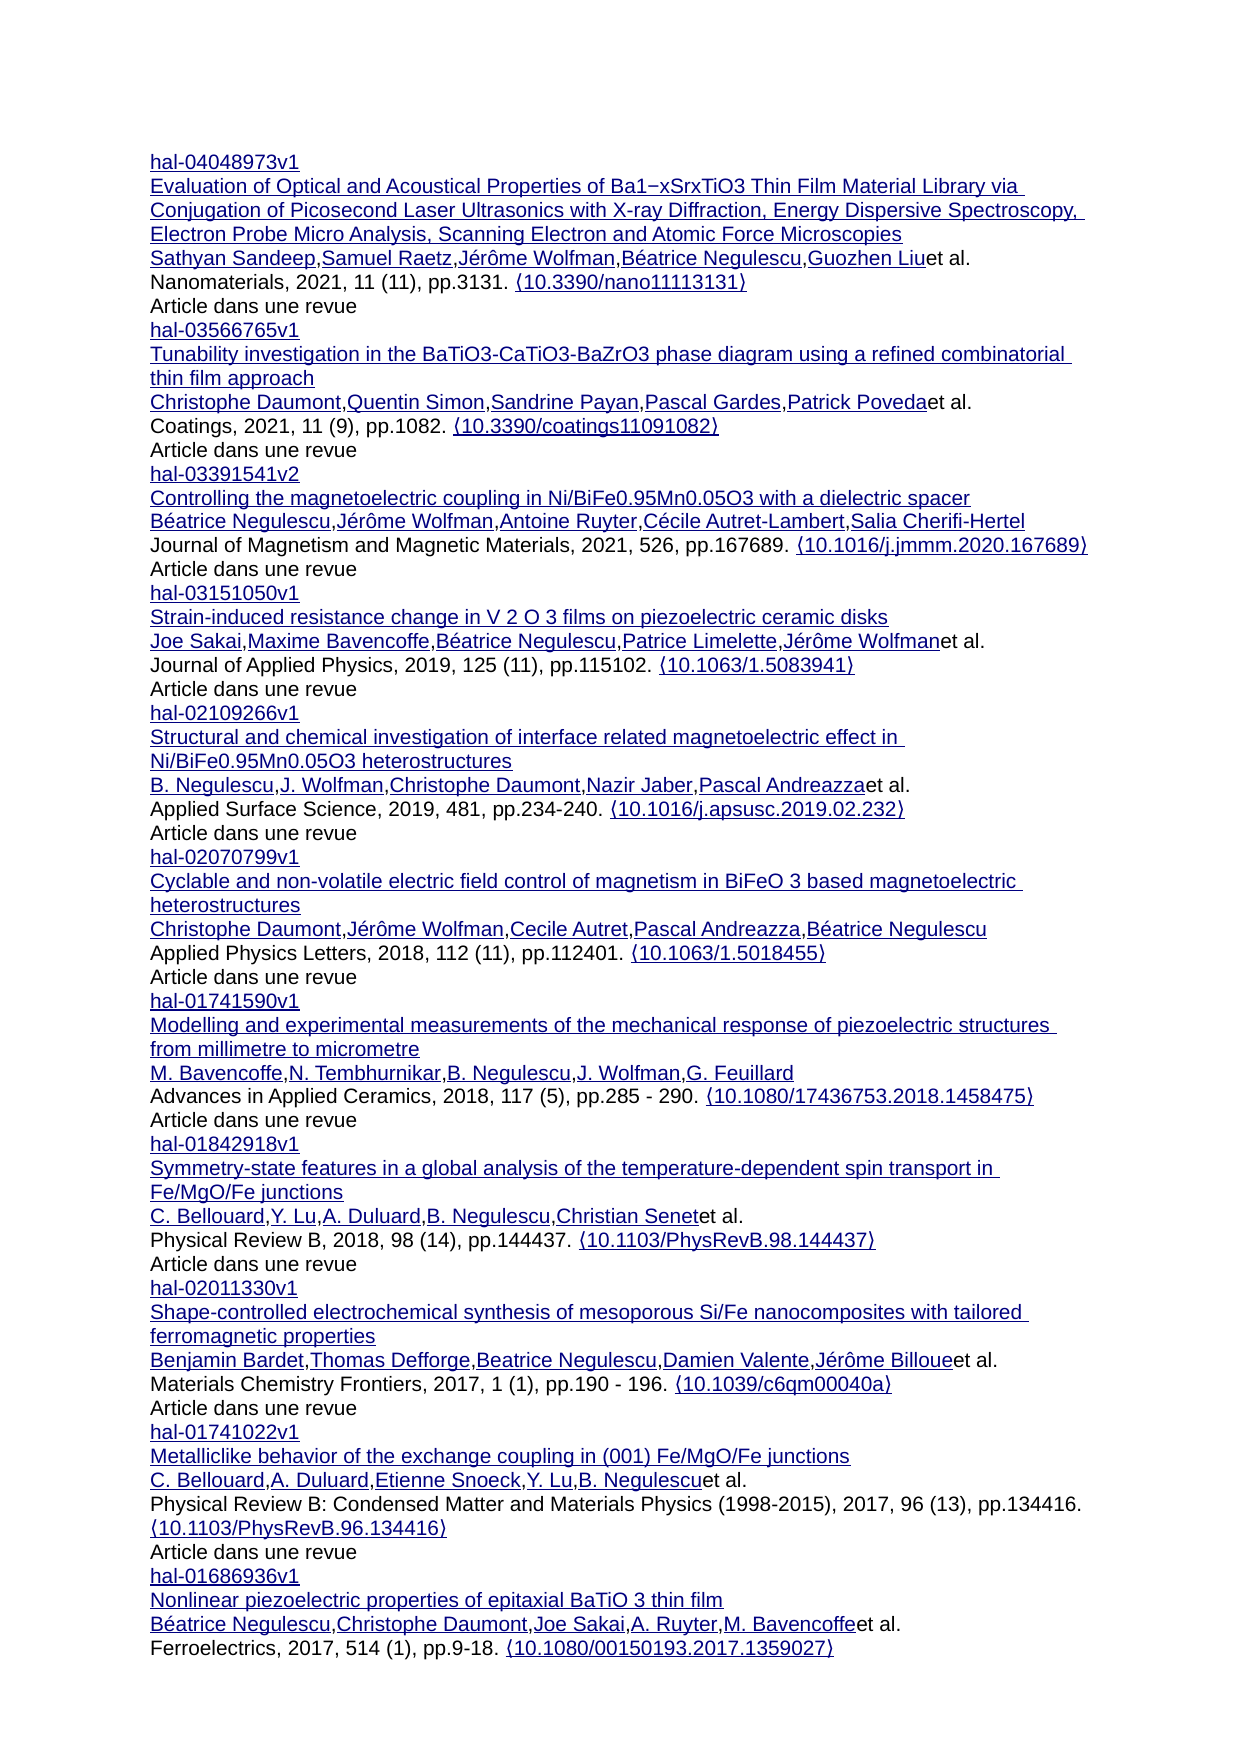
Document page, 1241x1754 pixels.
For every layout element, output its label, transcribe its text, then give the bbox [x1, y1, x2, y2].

table_cell Symmetry-state features in a global analysis of the temperature-dependent spin transport in Fe/MgO/Fe junctions C. Bellouard,Y. Lu,A. Duluard,B. Negulescu,Christian Senetet al. Physical Review B, 2018, 98 (14), pp.144437. ⟨10.1103/PhysRevB.98.144437⟩ Article dans une revue hal-02011330v1 [150, 1156, 1090, 1300]
table_cell hal-04048973v1 [150, 150, 1090, 174]
table_cell Nonlinear piezoelectric properties of epitaxial BaTiO 3 thin film Béatrice Negulescu,Christophe Daumont,Joe Sakai,A. Ruyter,M. Bavencoffeet al. Ferroelectrics, 2017, 514 (1), pp.9-18. ⟨10.1080/00150193.2017.1359027⟩ [150, 1588, 1090, 1659]
table_cell Tunability investigation in the BaTiO3-CaTiO3-BaZrO3 phase diagram using a refined combinatorial thin film approach Christophe Daumont,Quentin Simon,Sandrine Payan,Pascal Gardes,Patrick Povedaet al. Coatings, 2021, 11 (9), pp.1082. ⟨10.3390/coatings11091082⟩ Article dans une revue hal-03391541v2 [150, 342, 1090, 485]
table_cell Evaluation of Optical and Acoustical Properties of Ba1−xSrxTiO3 Thin Film Material Library via Conjugation of Picosecond Laser Ultrasonics with X-ray Diffraction, Energy Dispersive Spectroscopy, Electron Probe Micro Analysis, Scanning Electron and Atomic Force Microscopies Sathyan Sandeep,Samuel Raetz,Jérôme Wolfman,Béatrice Negulescu,Guozhen Liuet al. Nanomaterials, 2021, 11 (11), pp.3131. ⟨10.3390/nano11113131⟩ Article dans une revue hal-03566765v1 [150, 174, 1090, 342]
table_cell Shape-controlled electrochemical synthesis of mesoporous Si/Fe nanocomposites with tailored ferromagnetic properties Benjamin Bardet,Thomas Defforge,Beatrice Negulescu,Damien Valente,Jérôme Billoueet al. Materials Chemistry Frontiers, 2017, 1 (1), pp.190 - 196. ⟨10.1039/c6qm00040a⟩ Article dans une revue hal-01741022v1 [150, 1300, 1090, 1444]
table_cell Modelling and experimental measurements of the mechanical response of piezoelectric structures from millimetre to micrometre M. Bavencoffe,N. Tembhurnikar,B. Negulescu,J. Wolfman,G. Feuillard Advances in Applied Ceramics, 2018, 117 (5), pp.285 - 290. ⟨10.1080/17436753.2018.1458475⟩ Article dans une revue hal-01842918v1 [150, 1013, 1090, 1156]
table_cell Strain-induced resistance change in V 2 O 3 films on piezoelectric ceramic disks Joe Sakai,Maxime Bavencoffe,Béatrice Negulescu,Patrice Limelette,Jérôme Wolfmanet al. Journal of Applied Physics, 2019, 125 (11), pp.115102. ⟨10.1063/1.5083941⟩ Article dans une revue hal-02109266v1 [150, 605, 1090, 725]
table_cell Structural and chemical investigation of interface related magnetoelectric effect in Ni/BiFe0.95Mn0.05O3 heterostructures B. Negulescu,J. Wolfman,Christophe Daumont,Nazir Jaber,Pascal Andreazzaet al. Applied Surface Science, 2019, 481, pp.234-240. ⟨10.1016/j.apsusc.2019.02.232⟩ Article dans une revue hal-02070799v1 [150, 725, 1090, 869]
table_cell Metalliclike behavior of the exchange coupling in (001) Fe/MgO/Fe junctions C. Bellouard,A. Duluard,Etienne Snoeck,Y. Lu,B. Negulescuet al. Physical Review B: Condensed Matter and Materials Physics (1998-2015), 2017, 96 (13), pp.134416. ⟨10.1103/PhysRevB.96.134416⟩ Article dans une revue hal-01686936v1 [150, 1444, 1090, 1587]
table_cell Controlling the magnetoelectric coupling in Ni/BiFe0.95Mn0.05O3 with a dielectric spacer Béatrice Negulescu,Jérôme Wolfman,Antoine Ruyter,Cécile Autret-Lambert,Salia Cherifi-Hertel Journal of Magnetism and Magnetic Materials, 2021, 526, pp.167689. ⟨10.1016/j.jmmm.2020.167689⟩ Article dans une revue hal-03151050v1 [150, 485, 1090, 605]
table_cell Cyclable and non-volatile electric field control of magnetism in BiFeO 3 based magnetoelectric heterostructures Christophe Daumont,Jérôme Wolfman,Cecile Autret,Pascal Andreazza,Béatrice Negulescu Applied Physics Letters, 2018, 112 (11), pp.112401. ⟨10.1063/1.5018455⟩ Article dans une revue hal-01741590v1 [150, 869, 1090, 1012]
